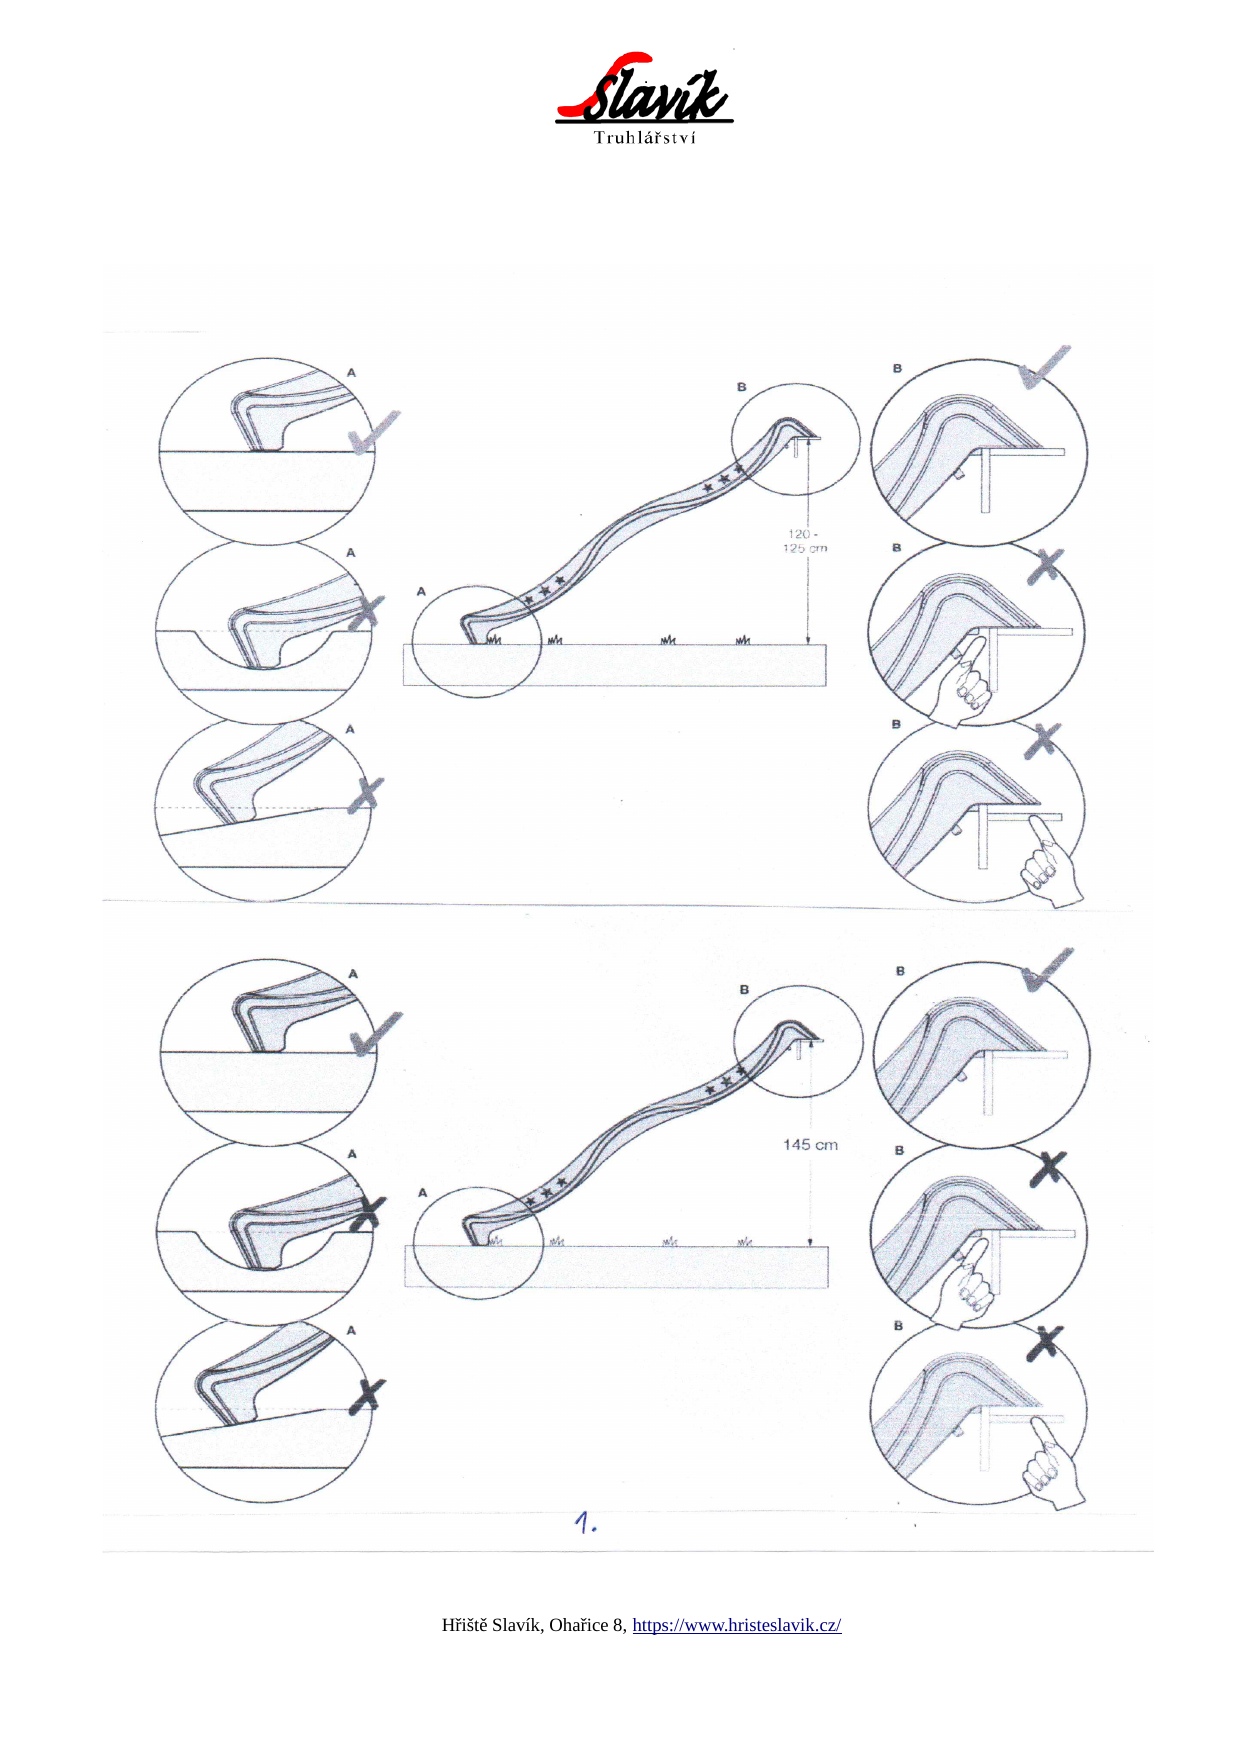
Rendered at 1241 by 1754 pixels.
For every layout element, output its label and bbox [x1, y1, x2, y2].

picture [553, 47, 735, 146]
picture [102, 263, 1154, 1554]
